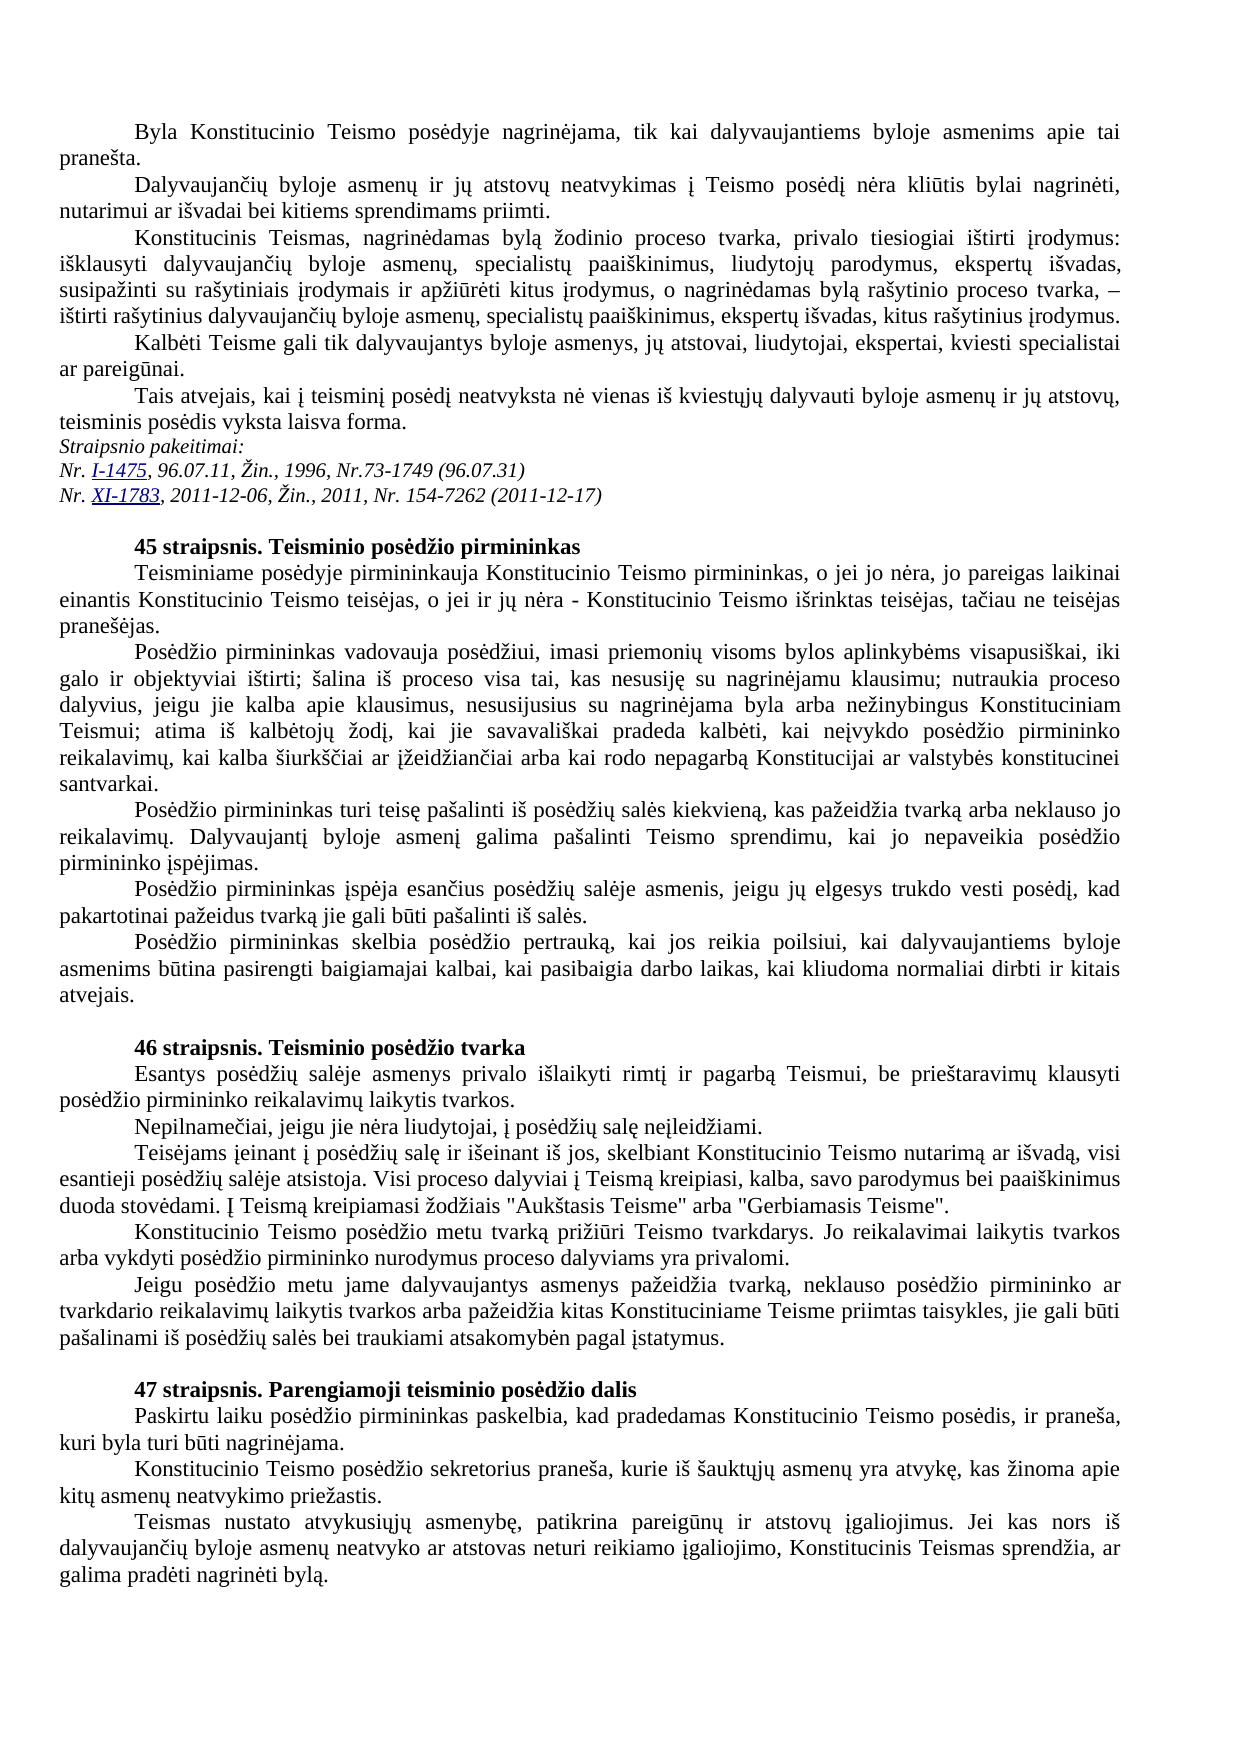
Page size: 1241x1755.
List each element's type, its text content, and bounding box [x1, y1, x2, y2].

text Konstitucinio Teismo posėdžio sekretorius praneša, kurie iš šauktųjų asmenų yra atvykę, kas žinoma apie kitų asmenų neatvykimo priežastis. [59, 1455, 1122, 1508]
text Paskirtu laiku posėdžio pirmininkas paskelbia, kad pradedamas Konstitucinio Teismo posėdis, ir praneša, kuri byla turi būti nagrinėjama. [59, 1403, 1122, 1455]
text Nr. I-1475, 96.07.11, Žin., 1996, Nr.73-1749 (96.07.31) [59, 458, 1122, 482]
text Tais atvejais, kai į teisminį posėdį neatvyksta nė vienas iš kviestųjų dalyvauti byloje asmenų ir jų atstovų, teisminis posėdis vyksta laisva forma. [59, 382, 1122, 434]
text 46 straipsnis. Teisminio posėdžio tvarka [59, 1034, 1122, 1060]
text Jeigu posėdžio metu jame dalyvaujantys asmenys pažeidžia tvarką, neklauso posėdžio pirmininko ar tvarkdario reikalavimų laikytis tvarkos arba pažeidžia kitas Konstituciniame Teisme priimtas taisykles, jie gali būti pašalinami iš posėdžių salės bei traukiami atsakomybėn pagal įstatymus. [59, 1271, 1122, 1350]
text Konstitucinis Teismas, nagrinėdamas bylą žodinio proceso tvarka, privalo tiesiogiai ištirti įrodymus: išklausyti dalyvaujančių byloje asmenų, specialistų paaiškinimus, liudytojų parodymus, ekspertų išvadas, susipažinti su rašytiniais įrodymais ir apžiūrėti kitus įrodymus, o nagrinėdamas bylą rašytinio proceso tvarka, – ištirti rašytinius dalyvaujančių byloje asmenų, specialistų paaiškinimus, ekspertų išvadas, kitus rašytinius įrodymus. [59, 223, 1122, 329]
text Nepilnamečiai, jeigu jie nėra liudytojai, į posėdžių salę neįleidžiami. [59, 1113, 1122, 1139]
text Byla Konstitucinio Teismo posėdyje nagrinėjama, tik kai dalyvaujantiems byloje asmenims apie tai pranešta. [59, 118, 1122, 171]
text Kalbėti Teisme gali tik dalyvaujantys byloje asmenys, jų atstovai, liudytojai, ekspertai, kviesti specialistai ar pareigūnai. [59, 329, 1122, 382]
text Straipsnio pakeitimai: [59, 434, 1122, 458]
text Konstitucinio Teismo posėdžio metu tvarką prižiūri Teismo tvarkdarys. Jo reikalavimai laikytis tvarkos arba vykdyti posėdžio pirmininko nurodymus proceso dalyviams yra privalomi. [59, 1218, 1122, 1271]
text Posėdžio pirmininkas vadovauja posėdžiui, imasi priemonių visoms bylos aplinkybėms visapusiškai, iki galo ir objektyviai ištirti; šalina iš proceso visa tai, kas nesusiję su nagrinėjamu klausimu; nutraukia proceso dalyvius, jeigu jie kalba apie klausimus, nesusijusius su nagrinėjama byla arba nežinybingus Konstituciniam Teismui; atima iš kalbėtojų žodį, kai jie savavališkai pradeda kalbėti, kai neįvykdo posėdžio pirmininko reikalavimų, kai kalba šiurkščiai ar įžeidžiančiai arba kai rodo nepagarbą Konstitucijai ar valstybės konstitucinei santvarkai. [59, 638, 1122, 796]
text Dalyvaujančių byloje asmenų ir jų atstovų neatvykimas į Teismo posėdį nėra kliūtis bylai nagrinėti, nutarimui ar išvadai bei kitiems sprendimams priimti. [59, 171, 1122, 223]
text Posėdžio pirmininkas įspėja esančius posėdžių salėje asmenis, jeigu jų elgesys trukdo vesti posėdį, kad pakartotinai pažeidus tvarką jie gali būti pašalinti iš salės. [59, 876, 1122, 928]
text Posėdžio pirmininkas skelbia posėdžio pertrauką, kai jos reikia poilsiui, kai dalyvaujantiems byloje asmenims būtina pasirengti baigiamajai kalbai, kai pasibaigia darbo laikas, kai kliudoma normaliai dirbti ir kitais atvejais. [59, 928, 1122, 1007]
text Esantys posėdžių salėje asmenys privalo išlaikyti rimtį ir pagarbą Teismui, be prieštaravimų klausyti posėdžio pirmininko reikalavimų laikytis tvarkos. [59, 1060, 1122, 1113]
text Nr. XI-1783, 2011-12-06, Žin., 2011, Nr. 154-7262 (2011-12-17) [59, 482, 1122, 507]
text Teismas nustato atvykusiųjų asmenybę, patikrina pareigūnų ir atstovų įgaliojimus. Jei kas nors iš dalyvaujančių byloje asmenų neatvyko ar atstovas neturi reikiamo įgaliojimo, Konstitucinis Teismas sprendžia, ar galima pradėti nagrinėti bylą. [59, 1508, 1122, 1587]
text 47 straipsnis. Parengiamoji teisminio posėdžio dalis [59, 1376, 1122, 1403]
text Teisminiame posėdyje pirmininkauja Konstitucinio Teismo pirmininkas, o jei jo nėra, jo pareigas laikinai einantis Konstitucinio Teismo teisėjas, o jei ir jų nėra - Konstitucinio Teismo išrinktas teisėjas, tačiau ne teisėjas pranešėjas. [59, 559, 1122, 638]
text Posėdžio pirmininkas turi teisę pašalinti iš posėdžių salės kiekvieną, kas pažeidžia tvarką arba neklauso jo reikalavimų. Dalyvaujantį byloje asmenį galima pašalinti Teismo sprendimu, kai jo nepaveikia posėdžio pirmininko įspėjimas. [59, 796, 1122, 876]
text Teisėjams įeinant į posėdžių salę ir išeinant iš jos, skelbiant Konstitucinio Teismo nutarimą ar išvadą, visi esantieji posėdžių salėje atsistoja. Visi proceso dalyviai į Teismą kreipiasi, kalba, savo parodymus bei paaiškinimus duoda stovėdami. Į Teismą kreipiamasi žodžiais "Aukštasis Teisme" arba "Gerbiamasis Teisme". [59, 1139, 1122, 1218]
text 45 straipsnis. Teisminio posėdžio pirmininkas [59, 533, 1122, 559]
